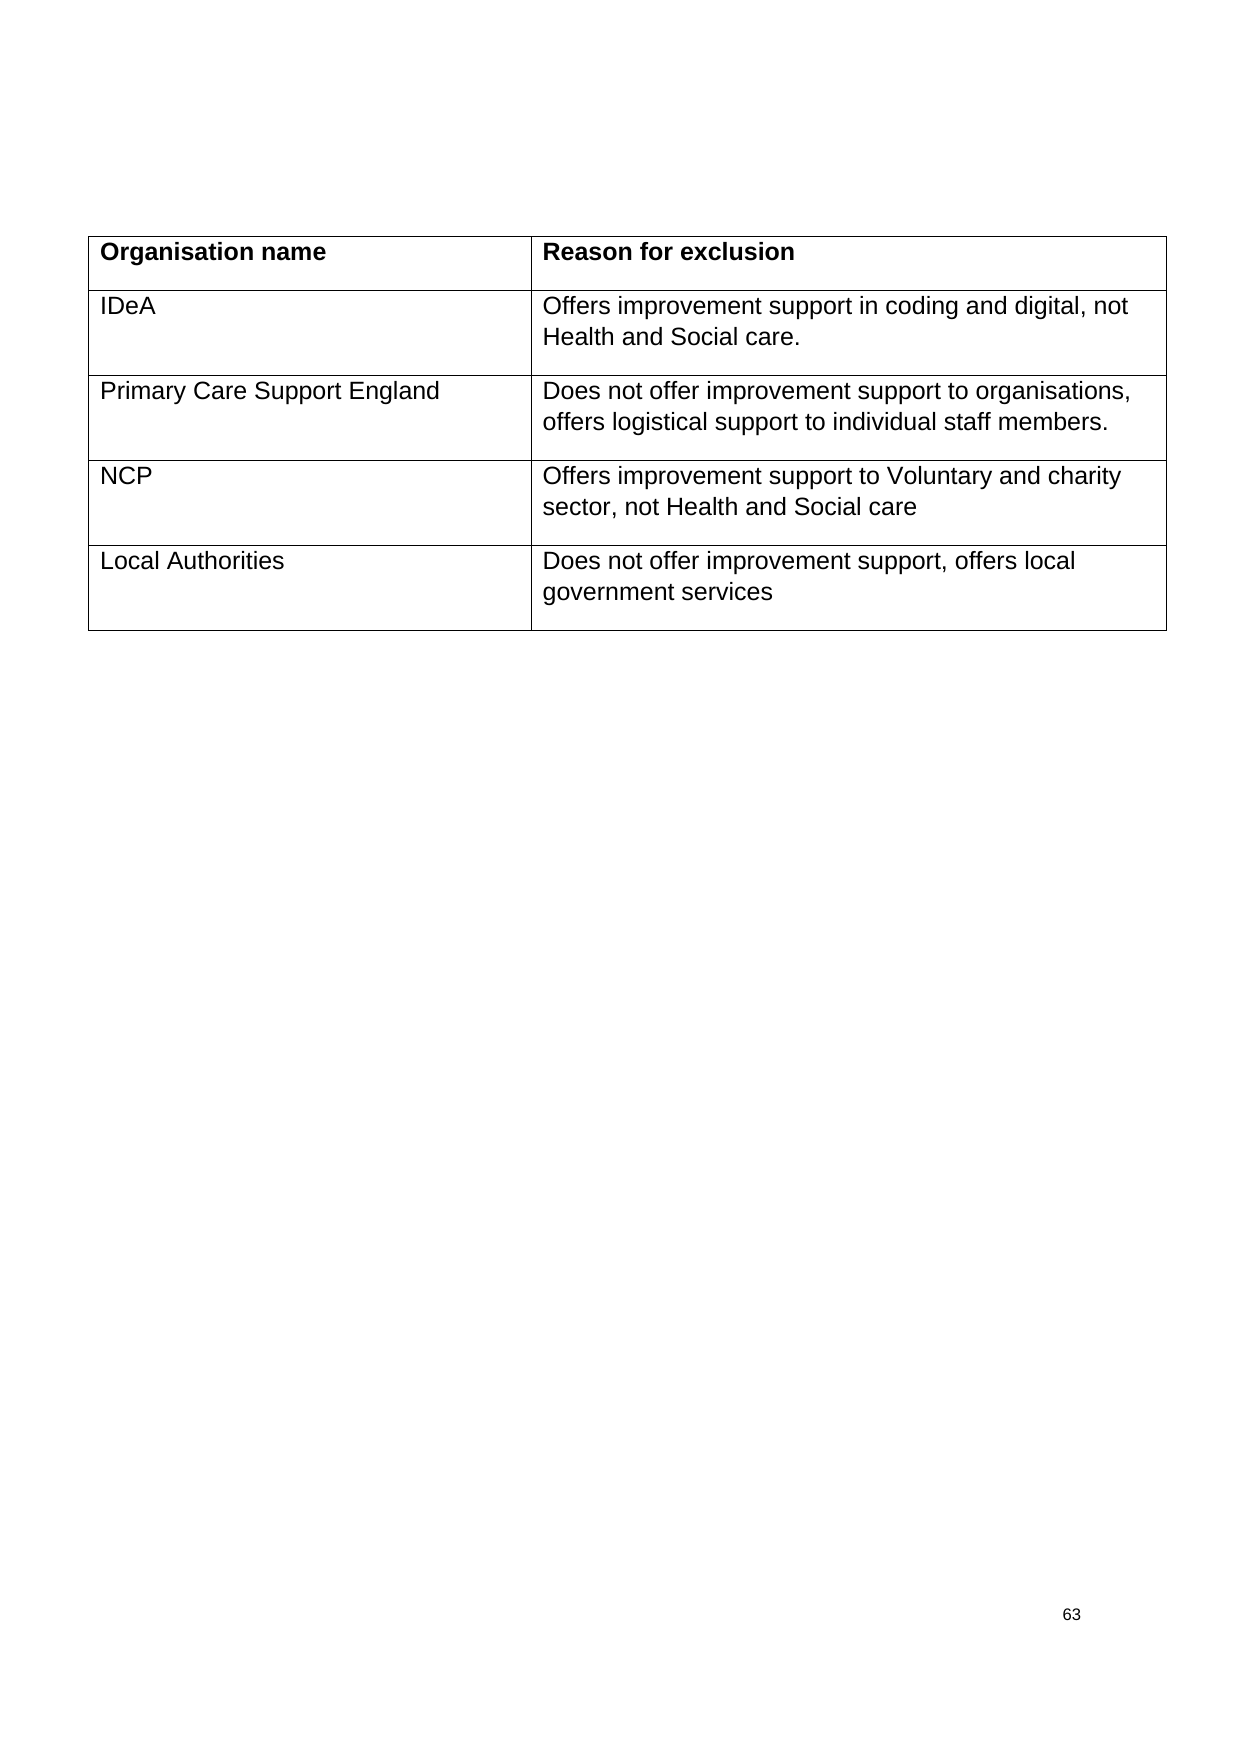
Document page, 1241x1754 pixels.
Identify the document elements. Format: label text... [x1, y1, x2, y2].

table_header Reason for exclusion [532, 237, 1166, 290]
table_cell Primary Care Support England [89, 376, 531, 460]
table_cell IDeA [89, 291, 531, 375]
table_cell Does not offer improvement support to organisations, offers logistical support to individual staff members. [532, 376, 1166, 460]
table_cell Does not offer improvement support, offers local government services [532, 546, 1166, 630]
table_cell NCP [89, 461, 531, 545]
table_cell Offers improvement support to Voluntary and charity sector, not Health and Social care [532, 461, 1166, 545]
table_cell Local Authorities [89, 546, 531, 630]
table_cell Offers improvement support in coding and digital, not Health and Social care. [532, 291, 1166, 375]
table_header Organisation name [89, 237, 531, 290]
